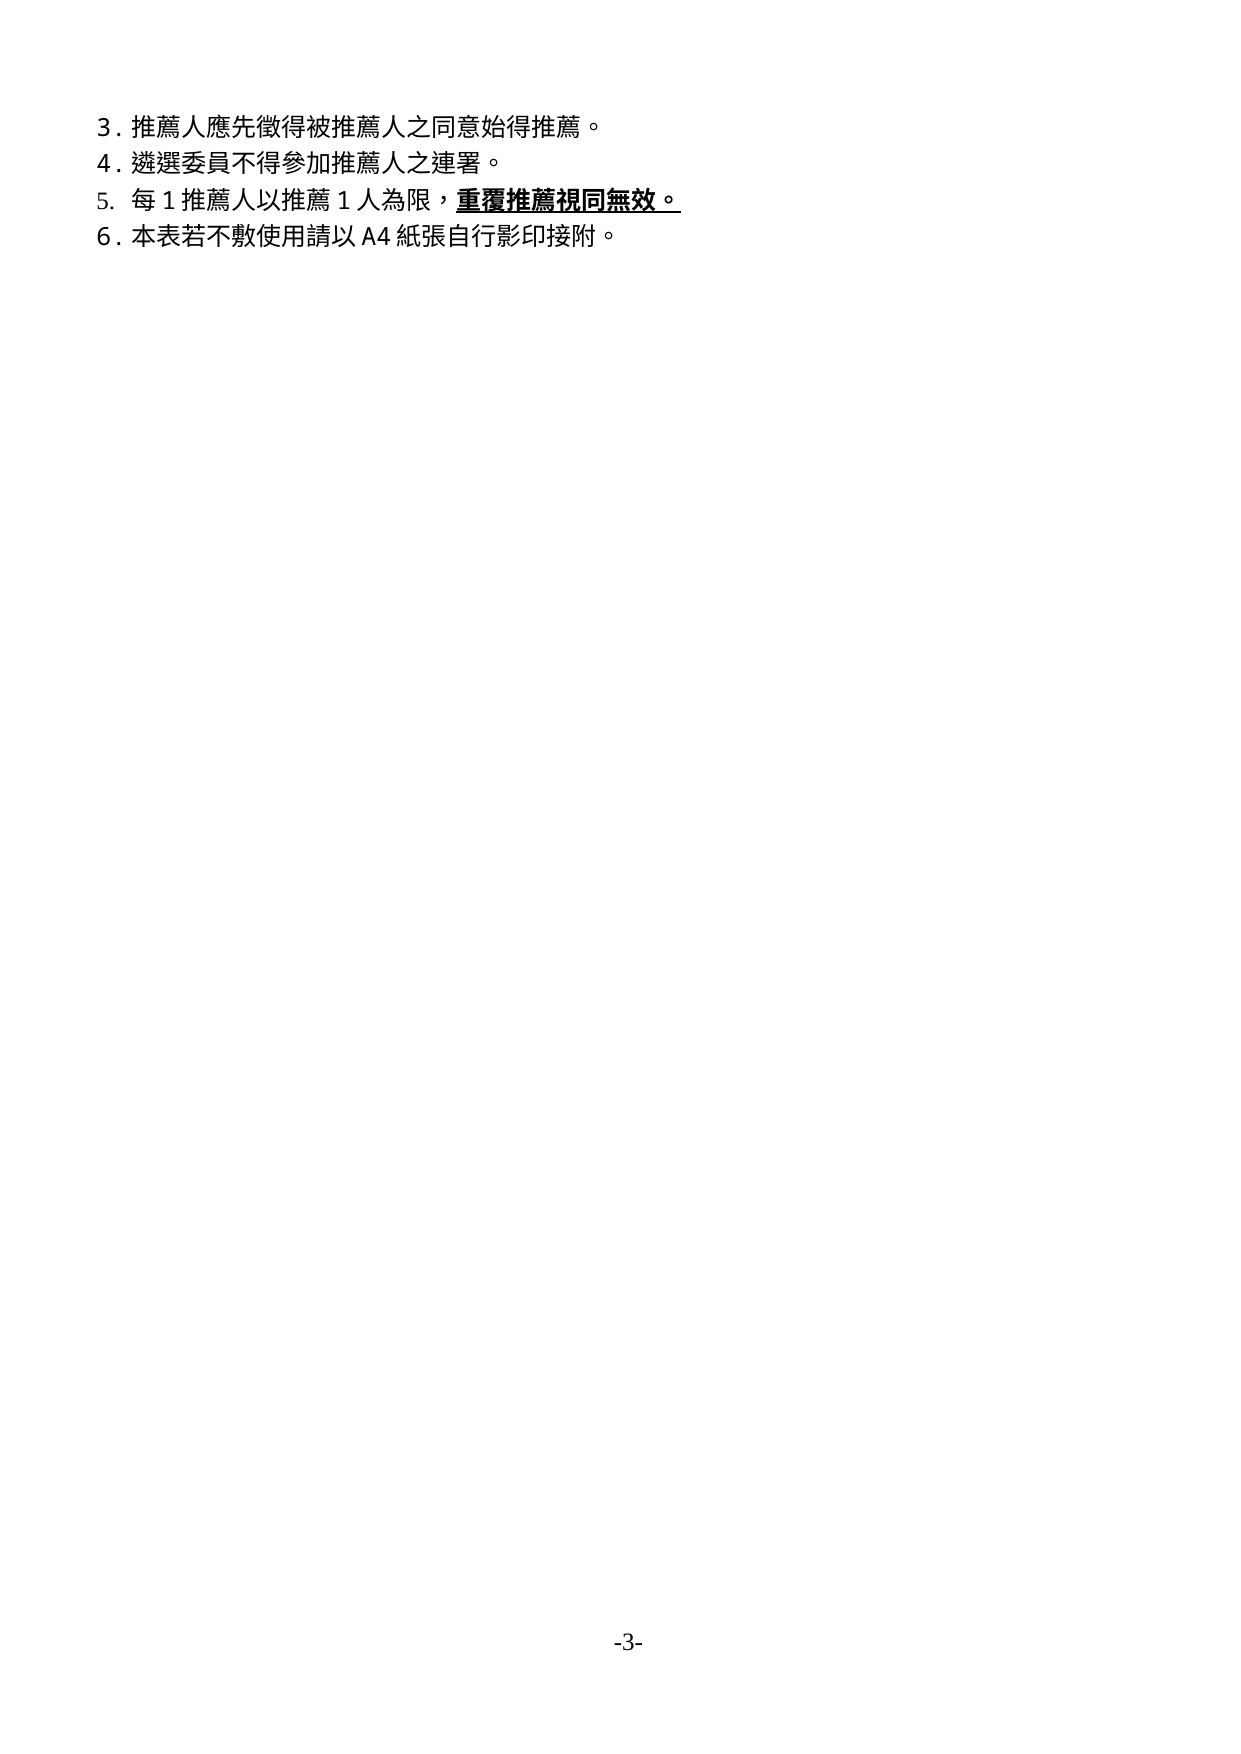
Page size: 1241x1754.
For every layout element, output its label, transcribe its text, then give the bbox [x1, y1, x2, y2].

list 遴選委員不得參加推薦人之連署。 [96, 144, 1125, 180]
list 本表若不敷使用請以A4紙張自行影印接附。 [96, 216, 1125, 253]
list 每1推薦人以推薦1人為限，重覆推薦視同無效。 [96, 180, 1125, 216]
list 推薦人應先徵得被推薦人之同意始得推薦。 [96, 108, 1125, 144]
